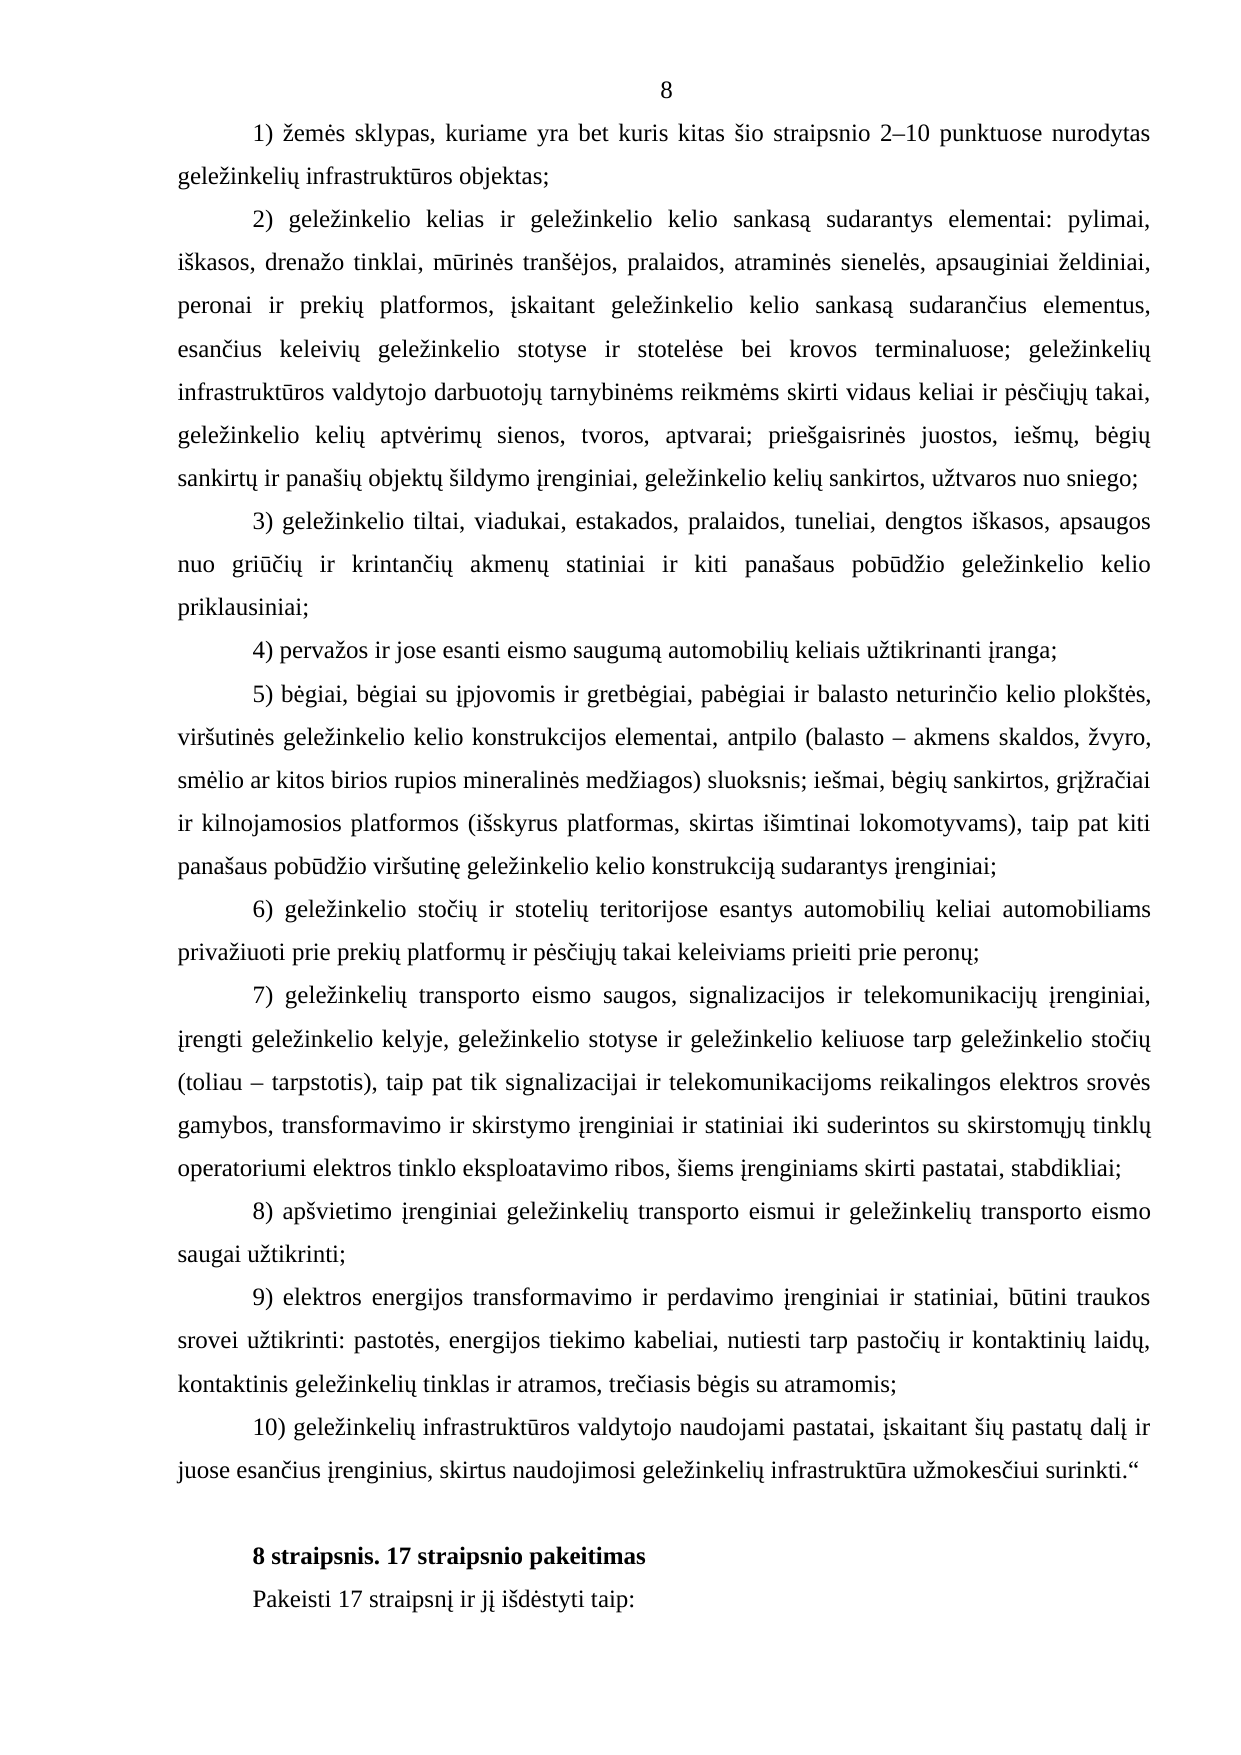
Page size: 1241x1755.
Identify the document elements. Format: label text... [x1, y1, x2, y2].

text 9) elektros energijos transformavimo ir perdavimo įrenginiai ir statiniai, būtini traukos srovei užtikrinti: pastotės, energijos tiekimo kabeliai, nutiesti tarp pastočių ir kontaktinių laidų, kontaktinis geležinkelių tinklas ir atramos, trečiasis bėgis su atramomis; [177, 1282, 1152, 1397]
text 8) apšvietimo įrenginiai geležinkelių transporto eismui ir geležinkelių transporto eismo saugai užtikrinti; [177, 1196, 1152, 1268]
text 7) geležinkelių transporto eismo saugos, signalizacijos ir telekomunikacijų įrenginiai, įrengti geležinkelio kelyje, geležinkelio stotyse ir geležinkelio keliuose tarp geležinkelio stočių (toliau – tarpstotis), taip pat tik signalizacijai ir telekomunikacijoms reikalingos elektros srovės gamybos, transformavimo ir skirstymo įrenginiai ir statiniai iki suderintos su skirstomųjų tinklų operatoriumi elektros tinklo eksploatavimo ribos, šiems įrenginiams skirti pastatai, stabdikliai; [177, 981, 1152, 1182]
text 6) geležinkelio stočių ir stotelių teritorijose esantys automobilių keliai automobiliams privažiuoti prie prekių platformų ir pėsčiųjų takai keleiviams prieiti prie peronų; [177, 894, 1152, 966]
text 2) geležinkelio kelias ir geležinkelio kelio sankasą sudarantys elementai: pylimai, iškasos, drenažo tinklai, mūrinės tranšėjos, pralaidos, atraminės sienelės, apsauginiai želdiniai, peronai ir prekių platformos, įskaitant geležinkelio kelio sankasą sudarančius elementus, esančius keleivių geležinkelio stotyse ir stotelėse bei krovos terminaluose; geležinkelių infrastruktūros valdytojo darbuotojų tarnybinėms reikmėms skirti vidaus keliai ir pėsčiųjų takai, geležinkelio kelių aptvėrimų sienos, tvoros, aptvarai; priešgaisrinės juostos, iešmų, bėgių sankirtų ir panašių objektų šildymo įrenginiai, geležinkelio kelių sankirtos, užtvaros nuo sniego; [177, 204, 1152, 492]
text 4) pervažos ir jose esanti eismo saugumą automobilių keliais užtikrinanti įranga; [177, 636, 1152, 664]
text 8 straipsnis. 17 straipsnio pakeitimas [177, 1541, 1152, 1570]
text 5) bėgiai, bėgiai su įpjovomis ir gretbėgiai, pabėgiai ir balasto neturinčio kelio plokštės, viršutinės geležinkelio kelio konstrukcijos elementai, antpilo (balasto – akmens skaldos, žvyro, smėlio ar kitos birios rupios mineralinės medžiagos) sluoksnis; iešmai, bėgių sankirtos, grįžračiai ir kilnojamosios platformos (išskyrus platformas, skirtas išimtinai lokomotyvams), taip pat kiti panašaus pobūdžio viršutinę geležinkelio kelio konstrukciją sudarantys įrenginiai; [177, 679, 1152, 880]
text 3) geležinkelio tiltai, viadukai, estakados, pralaidos, tuneliai, dengtos iškasos, apsaugos nuo griūčių ir krintančių akmenų statiniai ir kiti panašaus pobūdžio geležinkelio kelio priklausiniai; [177, 506, 1152, 621]
text 1) žemės sklypas, kuriame yra bet kuris kitas šio straipsnio 2–10 punktuose nurodytas geležinkelių infrastruktūros objektas; [177, 118, 1152, 190]
text Pakeisti 17 straipsnį ir jį išdėstyti taip: [177, 1584, 1152, 1613]
text 10) geležinkelių infrastruktūros valdytojo naudojami pastatai, įskaitant šių pastatų dalį ir juose esančius įrenginius, skirtus naudojimosi geležinkelių infrastruktūra užmokesčiui surinkti.“ [177, 1412, 1152, 1484]
